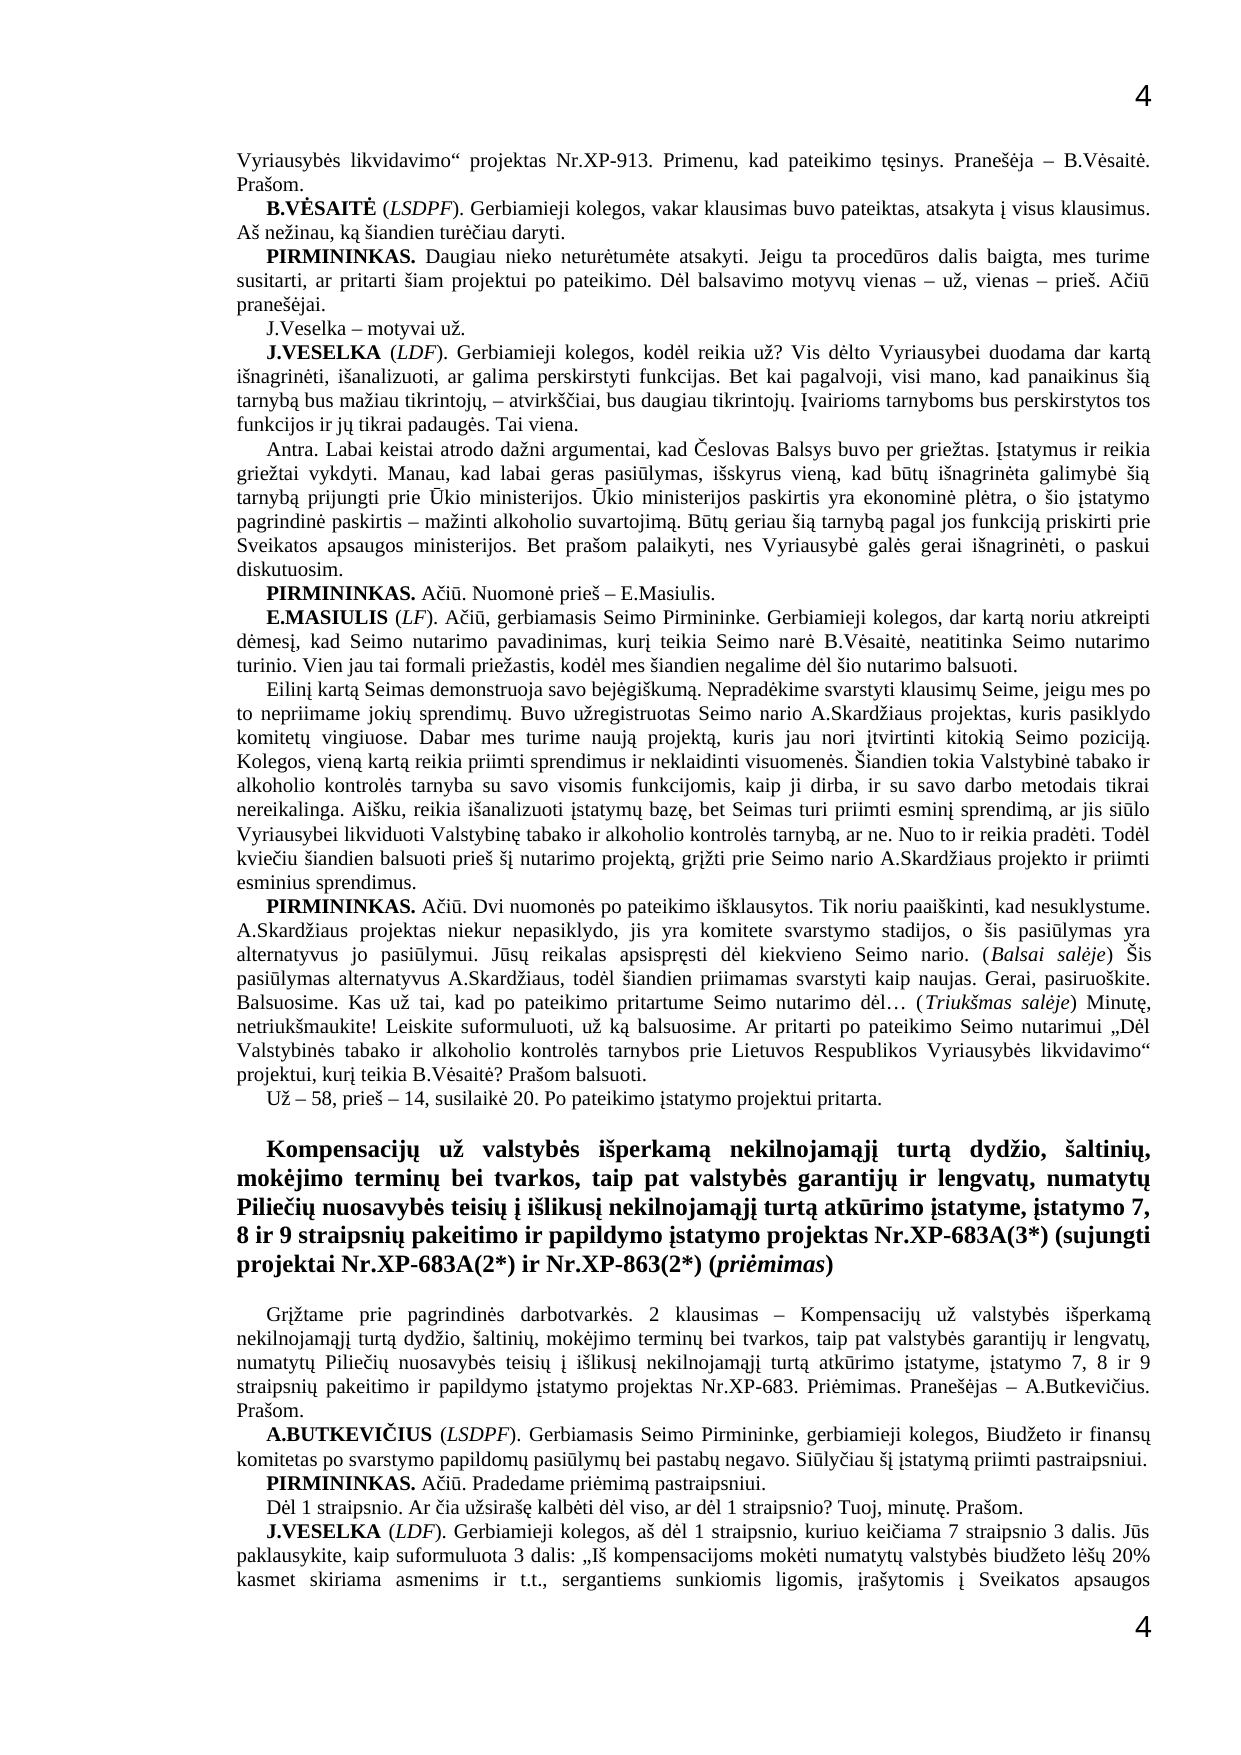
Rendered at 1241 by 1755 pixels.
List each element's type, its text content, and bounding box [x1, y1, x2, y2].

text Už – 58, prieš – 14, susilaikė 20. Po pateikimo įstatymo projektui pritarta. [236, 1086, 1152, 1110]
text J.Veselka – motyvai už. [236, 316, 1152, 340]
text A.BUTKEVIČIUS (LSDPF). Gerbiamasis Seimo Pirmininke, gerbiamieji kolegos, Biudžeto ir finansų komitetas po svarstymo papildomų pasiūlymų bei pastabų negavo. Siūlyčiau šį įstatymą priimti pastraipsniui. [236, 1422, 1152, 1471]
text Antra. Labai keistai atrodo dažni argumentai, kad Česlovas Balsys buvo per griežtas. Įstatymus ir reikia griežtai vykdyti. Manau, kad labai geras pasiūlymas, išskyrus vieną, kad būtų išnagrinėta galimybė šią tarnybą prijungti prie Ūkio ministerijos. Ūkio ministerijos paskirtis yra ekonominė plėtra, o šio įstatymo pagrindinė paskirtis – mažinti alkoholio suvartojimą. Būtų geriau šią tarnybą pagal jos funkciją priskirti prie Sveikatos apsaugos ministerijos. Bet prašom palaikyti, nes Vyriausybė galės gerai išnagrinėti, o paskui diskutuosim. [236, 436, 1152, 581]
text PIRMININKAS. Daugiau nieko neturėtumėte atsakyti. Jeigu ta procedūros dalis baigta, mes turime susitarti, ar pritarti šiam projektui po pateikimo. Dėl balsavimo motyvų vienas – už, vienas – prieš. Ačiū pranešėjai. [236, 244, 1152, 316]
text PIRMININKAS. Ačiū. Pradedame priėmimą pastraipsniui. [236, 1471, 1152, 1494]
text J.VESELKA (LDF). Gerbiamieji kolegos, kodėl reikia už? Vis dėlto Vyriausybei duodama dar kartą išnagrinėti, išanalizuoti, ar galima perskirstyti funkcijas. Bet kai pagalvoji, visi mano, kad panaikinus šią tarnybą bus mažiau tikrintojų, – atvirkščiai, bus daugiau tikrintojų. Įvairioms tarnyboms bus perskirstytos tos funkcijos ir jų tikrai padaugės. Tai viena. [236, 340, 1152, 436]
text Dėl 1 straipsnio. Ar čia užsirašę kalbėti dėl viso, ar dėl 1 straipsnio? Tuoj, minutę. Prašom. [236, 1494, 1152, 1519]
text Vyriausybės likvidavimo“ projektas Nr.XP-913. Primenu, kad pateikimo tęsinys. Pranešėja – B.Vėsaitė. Prašom. [236, 148, 1152, 196]
text PIRMININKAS. Ačiū. Dvi nuomonės po pateikimo išklausytos. Tik noriu paaiškinti, kad nesuklystume. A.Skardžiaus projektas niekur nepasiklydo, jis yra komitete svarstymo stadijos, o šis pasiūlymas yra alternatyvus jo pasiūlymui. Jūsų reikalas apsispręsti dėl kiekvieno Seimo nario. (Balsai salėje) Šis pasiūlymas alternatyvus A.Skardžiaus, todėl šiandien priimamas svarstyti kaip naujas. Gerai, pasiruoškite. Balsuosime. Kas už tai, kad po pateikimo pritartume Seimo nutarimo dėl… (Triukšmas salėje) Minutę, netriukšmaukite! Leiskite suformuluoti, už ką balsuosime. Ar pritarti po pateikimo Seimo nutarimui „Dėl Valstybinės tabako ir alkoholio kontrolės tarnybos prie Lietuvos Respublikos Vyriausybės likvidavimo“ projektui, kurį teikia B.Vėsaitė? Prašom balsuoti. [236, 894, 1152, 1086]
text E.MASIULIS (LF). Ačiū, gerbiamasis Seimo Pirmininke. Gerbiamieji kolegos, dar kartą noriu atkreipti dėmesį, kad Seimo nutarimo pavadinimas, kurį teikia Seimo narė B.Vėsaitė, neatitinka Seimo nutarimo turinio. Vien jau tai formali priežastis, kodėl mes šiandien negalime dėl šio nutarimo balsuoti. [236, 605, 1152, 677]
text B.VĖSAITĖ (LSDPF). Gerbiamieji kolegos, vakar klausimas buvo pateiktas, atsakyta į visus klausimus. Aš nežinau, ką šiandien turėčiau daryti. [236, 196, 1152, 244]
text Eilinį kartą Seimas demonstruoja savo bejėgiškumą. Nepradėkime svarstyti klausimų Seime, jeigu mes po to nepriimame jokių sprendimų. Buvo užregistruotas Seimo nario A.Skardžiaus projektas, kuris pasiklydo komitetų vingiuose. Dabar mes turime naują projektą, kuris jau nori įtvirtinti kitokią Seimo poziciją. Kolegos, vieną kartą reikia priimti sprendimus ir neklaidinti visuomenės. Šiandien tokia Valstybinė tabako ir alkoholio kontrolės tarnyba su savo visomis funkcijomis, kaip ji dirba, ir su savo darbo metodais tikrai nereikalinga. Aišku, reikia išanalizuoti įstatymų bazę, bet Seimas turi priimti esminį sprendimą, ar jis siūlo Vyriausybei likviduoti Valstybinę tabako ir alkoholio kontrolės tarnybą, ar ne. Nuo to ir reikia pradėti. Todėl kviečiu šiandien balsuoti prieš šį nutarimo projektą, grįžti prie Seimo nario A.Skardžiaus projekto ir priimti esminius sprendimus. [236, 677, 1152, 894]
text Kompensacijų už valstybės išperkamą nekilnojamąjį turtą dydžio, šaltinių, mokėjimo terminų bei tvarkos, taip pat valstybės garantijų ir lengvatų, numatytų Piliečių nuosavybės teisių į išlikusį nekilnojamąjį turtą atkūrimo įstatyme, įstatymo 7, 8 ir 9 straipsnių pakeitimo ir papildymo įstatymo projektas Nr.XP-683A(3*) (sujungti projektai Nr.XP-683A(2*) ir Nr.XP-863(2*) (priėmimas) [236, 1134, 1152, 1278]
text Grįžtame prie pagrindinės darbotvarkės. 2 klausimas – Kompensacijų už valstybės išperkamą nekilnojamąjį turtą dydžio, šaltinių, mokėjimo terminų bei tvarkos, taip pat valstybės garantijų ir lengvatų, numatytų Piliečių nuosavybės teisių į išlikusį nekilnojamąjį turtą atkūrimo įstatyme, įstatymo 7, 8 ir 9 straipsnių pakeitimo ir papildymo įstatymo projektas Nr.XP-683. Priėmimas. Pranešėjas – A.Butkevičius. Prašom. [236, 1302, 1152, 1422]
text PIRMININKAS. Ačiū. Nuomonė prieš – E.Masiulis. [236, 581, 1152, 605]
text J.VESELKA (LDF). Gerbiamieji kolegos, aš dėl 1 straipsnio, kuriuo keičiama 7 straipsnio 3 dalis. Jūs paklausykite, kaip suformuluota 3 dalis: „Iš kompensacijoms mokėti numatytų valstybės biudžeto lėšų 20% kasmet skiriama asmenims ir t.t., sergantiems sunkiomis ligomis, įrašytomis į Sveikatos apsaugos [236, 1519, 1152, 1591]
